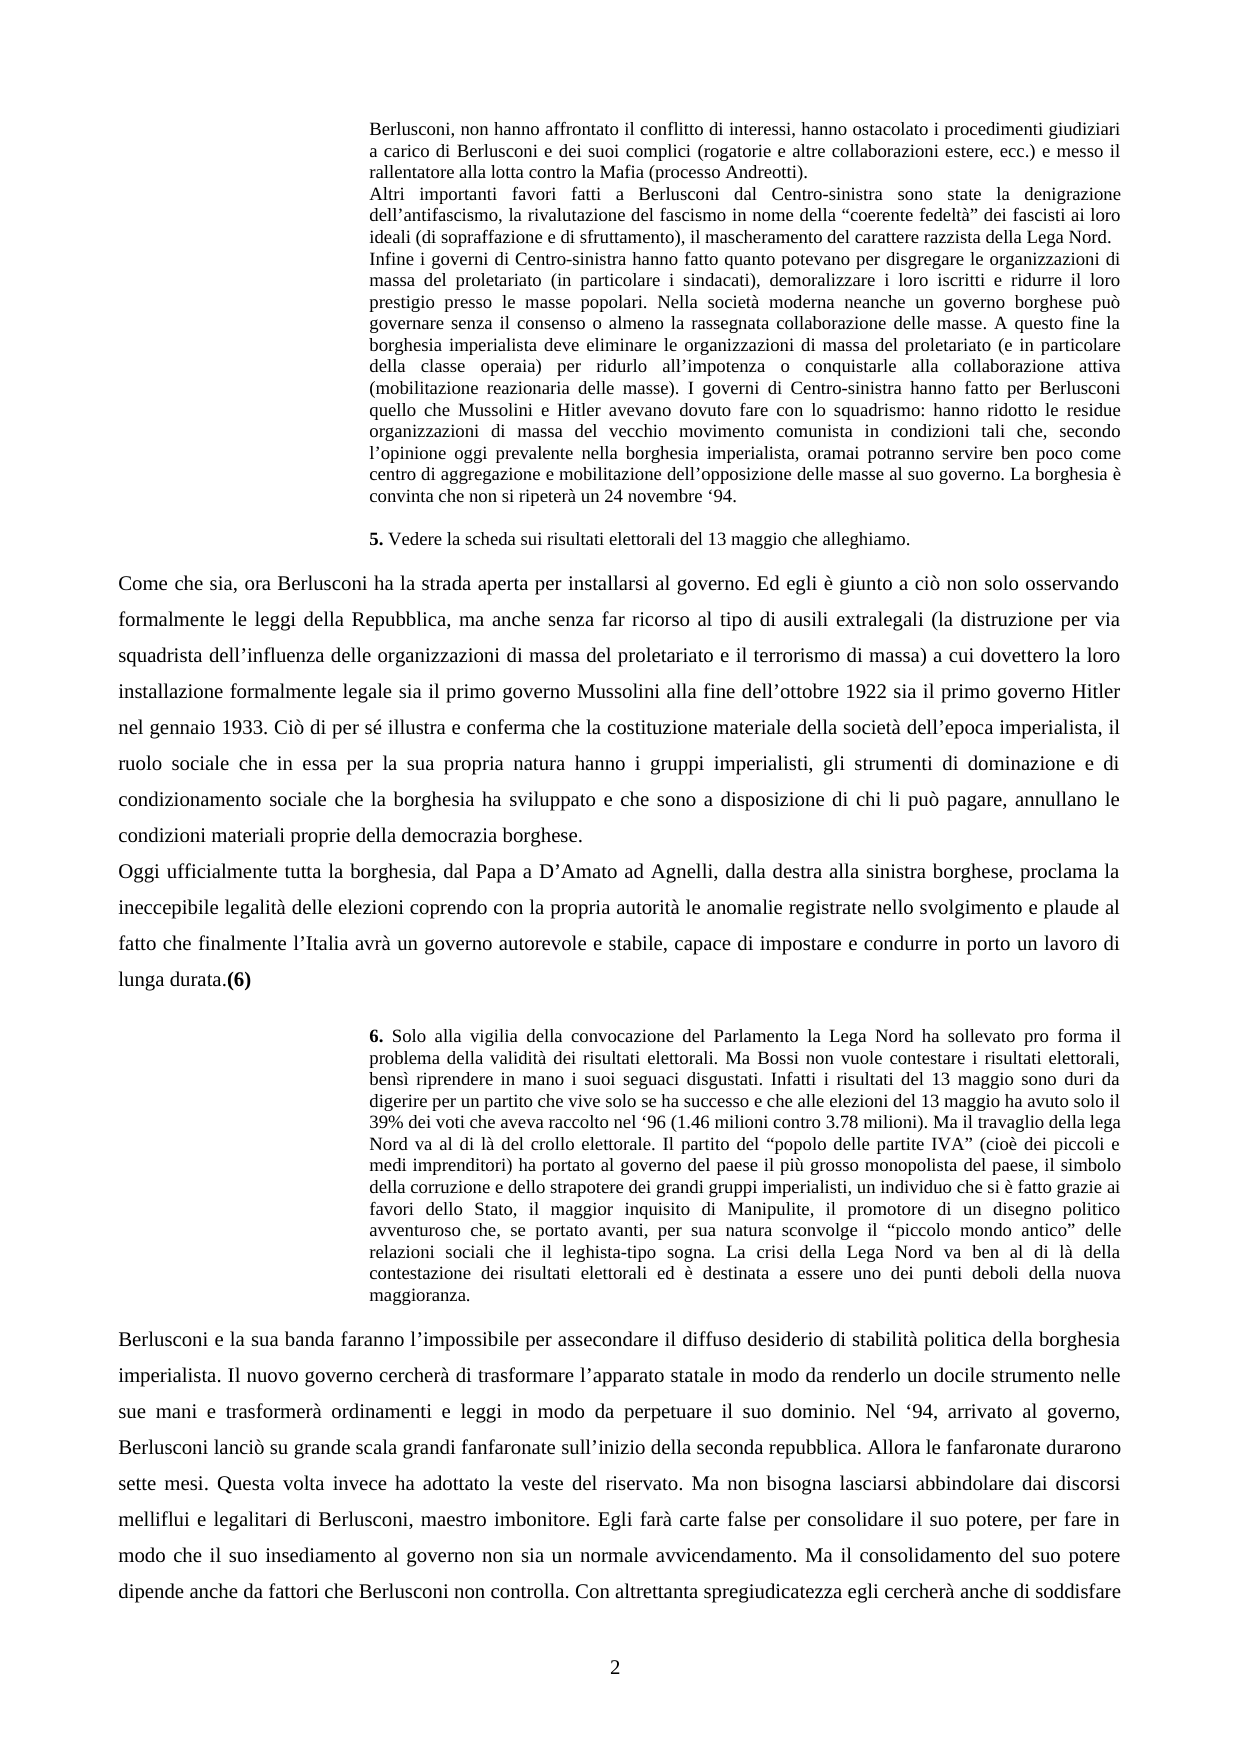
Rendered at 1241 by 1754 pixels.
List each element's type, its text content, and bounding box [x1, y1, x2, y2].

text Oggi ufficialmente tutta la borghesia, dal Papa a D’Amato ad Agnelli, dalla destra alla sinistra borghese, proclama la ineccepibile legalità delle elezioni coprendo con la propria autorità le anomalie registrate nello svolgimento e plaude al fatto che finalmente l’Italia avrà un governo autorevole e stabile, capace di impostare e condurre in porto un lavoro di lunga durata.(6) [118, 859, 1122, 991]
text Come che sia, ora Berlusconi ha la strada aperta per installarsi al governo. Ed egli è giunto a ciò non solo osservando formalmente le leggi della Repubblica, ma anche senza far ricorso al tipo di ausili extralegali (la distruzione per via squadrista dell’influenza delle organizzazioni di massa del proletariato e il terrorismo di massa) a cui dovettero la loro installazione formalmente legale sia il primo governo Mussolini alla fine dell’ottobre 1922 sia il primo governo Hitler nel gennaio 1933. Ciò di per sé illustra e conferma che la costituzione materiale della società dell’epoca imperialista, il ruolo sociale che in essa per la sua propria natura hanno i gruppi imperialisti, gli strumenti di dominazione e di condizionamento sociale che la borghesia ha sviluppato e che sono a disposizione di chi li può pagare, annullano le condizioni materiali proprie della democrazia borghese. [118, 571, 1122, 847]
text Infine i governi di Centro-sinistra hanno fatto quanto potevano per disgregare le organizzazioni di massa del proletariato (in particolare i sindacati), demoralizzare i loro iscritti e ridurre il loro prestigio presso le masse popolari. Nella società moderna neanche un governo borghese può governare senza il consenso o almeno la rassegnata collaborazione delle masse. A questo fine la borghesia imperialista deve eliminare le organizzazioni di massa del proletariato (e in particolare della classe operaia) per ridurlo all’impotenza o conquistarle alla collaborazione attiva (mobilitazione reazionaria delle masse). I governi di Centro-sinistra hanno fatto per Berlusconi quello che Mussolini e Hitler avevano dovuto fare con lo squadrismo: hanno ridotto le residue organizzazioni di massa del vecchio movimento comunista in condizioni tali che, secondo l’opinione oggi prevalente nella borghesia imperialista, oramai potranno servire ben poco come centro di aggregazione e mobilitazione dell’opposizione delle masse al suo governo. La borghesia è convinta che non si ripeterà un 24 novembre ‘94. [369, 247, 1122, 506]
text 5. Vedere la scheda sui risultati elettorali del 13 maggio che alleghiamo. [369, 528, 1122, 549]
text Altri importanti favori fatti a Berlusconi dal Centro-sinistra sono state la denigrazione dell’antifascismo, la rivalutazione del fascismo in nome della “coerente fedeltà” dei fascisti ai loro ideali (di sopraffazione e di sfruttamento), il mascheramento del carattere razzista della Lega Nord. [369, 183, 1122, 247]
text Berlusconi e la sua banda faranno l’impossibile per assecondare il diffuso desiderio di stabilità politica della borghesia imperialista. Il nuovo governo cercherà di trasformare l’apparato statale in modo da renderlo un docile strumento nelle sue mani e trasformerà ordinamenti e leggi in modo da perpetuare il suo dominio. Nel ‘94, arrivato al governo, Berlusconi lanciò su grande scala grandi fanfaronate sull’inizio della seconda repubblica. Allora le fanfaronate durarono sette mesi. Questa volta invece ha adottato la veste del riservato. Ma non bisogna lasciarsi abbindolare dai discorsi melliflui e legalitari di Berlusconi, maestro imbonitore. Egli farà carte false per consolidare il suo potere, per fare in modo che il suo insediamento al governo non sia un normale avvicendamento. Ma il consolidamento del suo potere dipende anche da fattori che Berlusconi non controlla. Con altrettanta spregiudicatezza egli cercherà anche di soddisfare [118, 1327, 1122, 1603]
text Berlusconi, non hanno affrontato il conflitto di interessi, hanno ostacolato i procedimenti giudiziari a carico di Berlusconi e dei suoi complici (rogatorie e altre collaborazioni estere, ecc.) e messo il rallentatore alla lotta contro la Mafia (processo Andreotti). [369, 118, 1122, 183]
text 6. Solo alla vigilia della convocazione del Parlamento la Lega Nord ha sollevato pro forma il problema della validità dei risultati elettorali. Ma Bossi non vuole contestare i risultati elettorali, bensì riprendere in mano i suoi seguaci disgustati. Infatti i risultati del 13 maggio sono duri da digerire per un partito che vive solo se ha successo e che alle elezioni del 13 maggio ha avuto solo il 39% dei voti che aveva raccolto nel ‘96 (1.46 milioni contro 3.78 milioni). Ma il travaglio della lega Nord va al di là del crollo elettorale. Il partito del “popolo delle partite IVA” (cioè dei piccoli e medi imprenditori) ha portato al governo del paese il più grosso monopolista del paese, il simbolo della corruzione e dello strapotere dei grandi gruppi imperialisti, un individuo che si è fatto grazie ai favori dello Stato, il maggior inquisito di Manipulite, il promotore di un disegno politico avventuroso che, se portato avanti, per sua natura sconvolge il “piccolo mondo antico” delle relazioni sociali che il leghista-tipo sogna. La crisi della Lega Nord va ben al di là della contestazione dei risultati elettorali ed è destinata a essere uno dei punti deboli della nuova maggioranza. [369, 1025, 1122, 1305]
